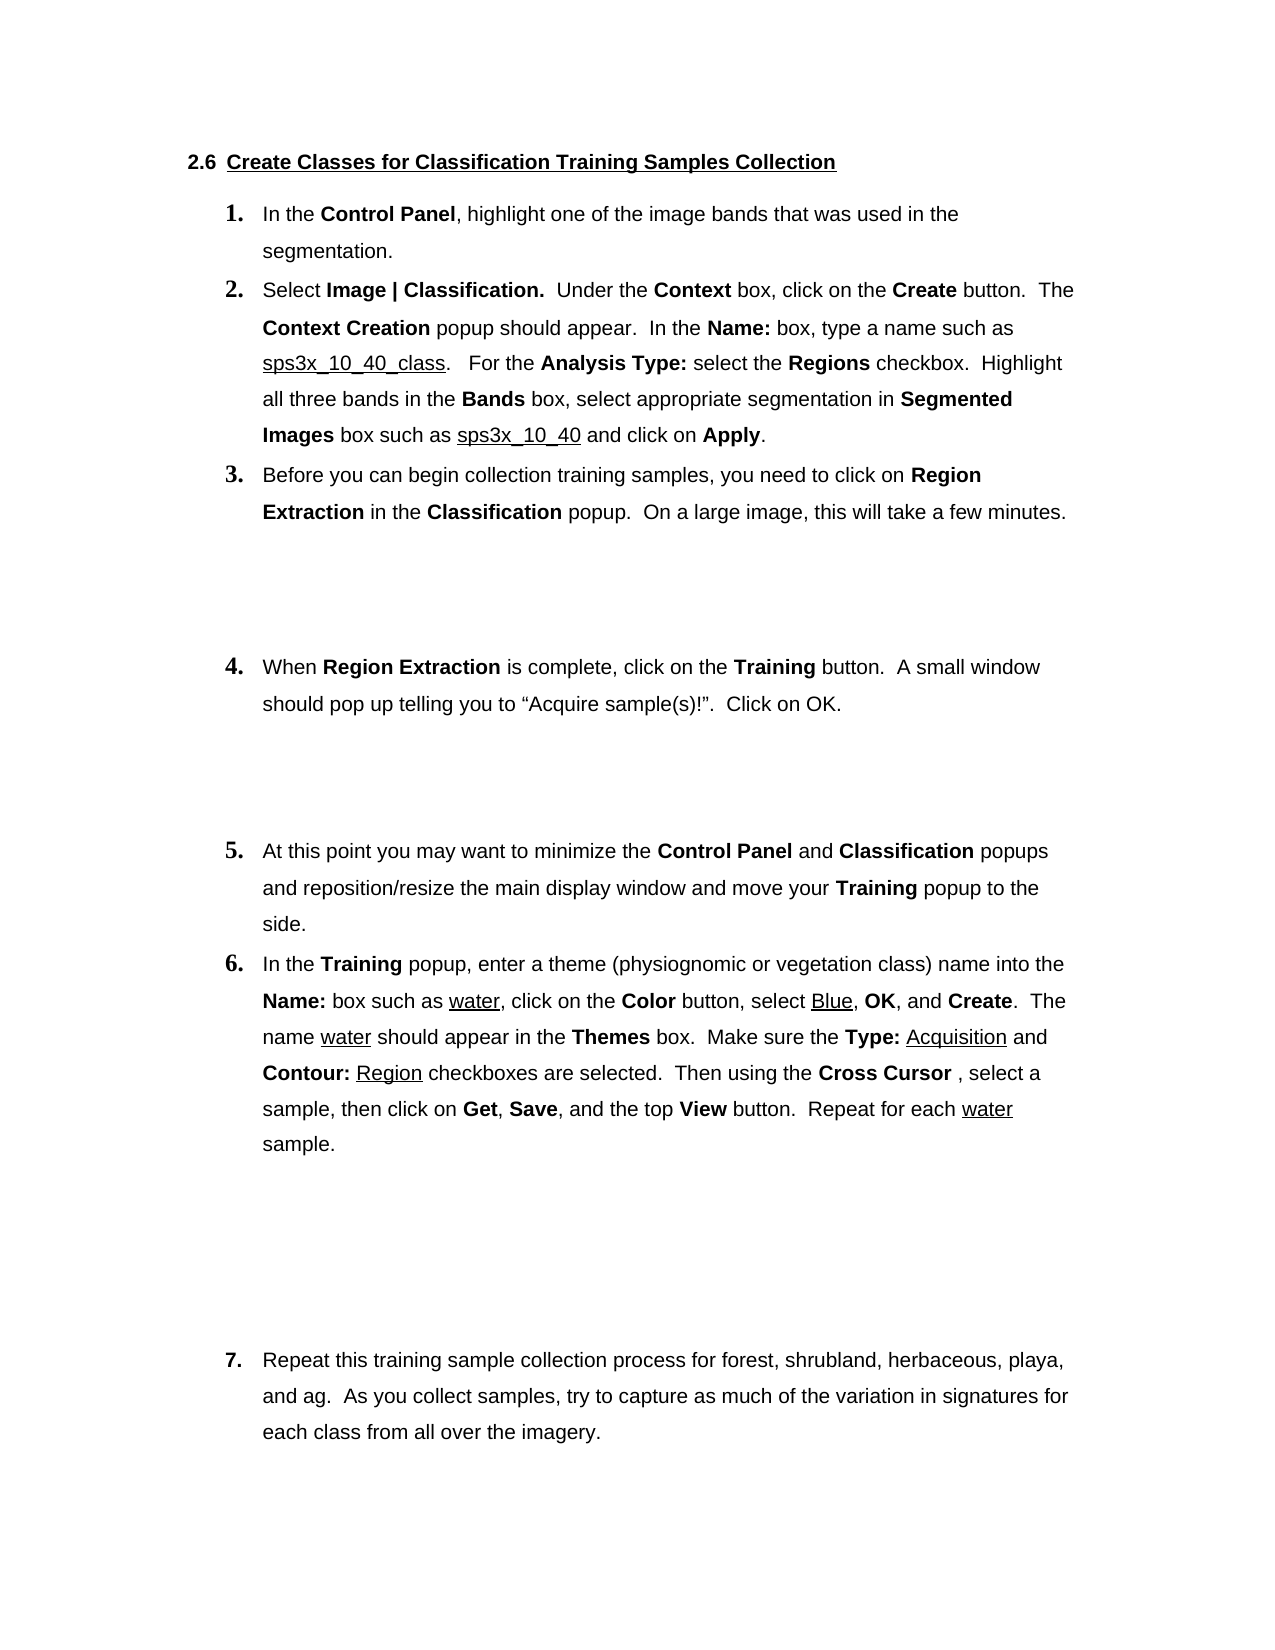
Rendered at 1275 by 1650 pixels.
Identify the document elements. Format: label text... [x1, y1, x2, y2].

list Repeat this training sample collection process for forest, shrubland, herbaceous, playa, and ag. As you collect samples, try to capture as much of the variation in signatures for each class from all over the imagery. [225, 1348, 1087, 1444]
list Select Image | Classification. Under the Context box, click on the Create button. The Context Creation popup should appear. In the Name: box, type a name such as sps3x_10_40_class. For the Analysis Type: select the Regions checkbox. Highlight all three bands in the Bands box, select appropriate segmentation in Segmented Images box such as sps3x_10_40 and click on Apply. [225, 274, 1087, 447]
list Before you can begin collection training samples, you need to click on Region Extraction in the Classification popup. On a large image, this will take a few minutes. [225, 459, 1087, 524]
list In the Training popup, enter a theme (physiognomic or vegetation class) name into the Name: box such as water, click on the Color button, select Blue, OK, and Create. The name water should appear in the Themes box. Make sure the Type: Acquisition and Contour: Region checkboxes are selected. Then using the Cross Cursor , select a sample, then click on Get, Save, and the top View button. Repeat for each water sample. [225, 948, 1087, 1156]
subtitle 2.6 Create Classes for Classification Training Samples Collection [187, 150, 1087, 174]
list At this point you may want to minimize the Control Panel and Classification popups and reposition/resize the main display window and move your Training popup to the side. [225, 835, 1087, 936]
list In the Control Panel, highlight one of the image bands that was used in the segmentation. [225, 198, 1087, 263]
list When Region Extraction is complete, click on the Training button. A small window should pop up telling you to “Acquire sample(s)!”. Click on OK. [225, 651, 1087, 715]
